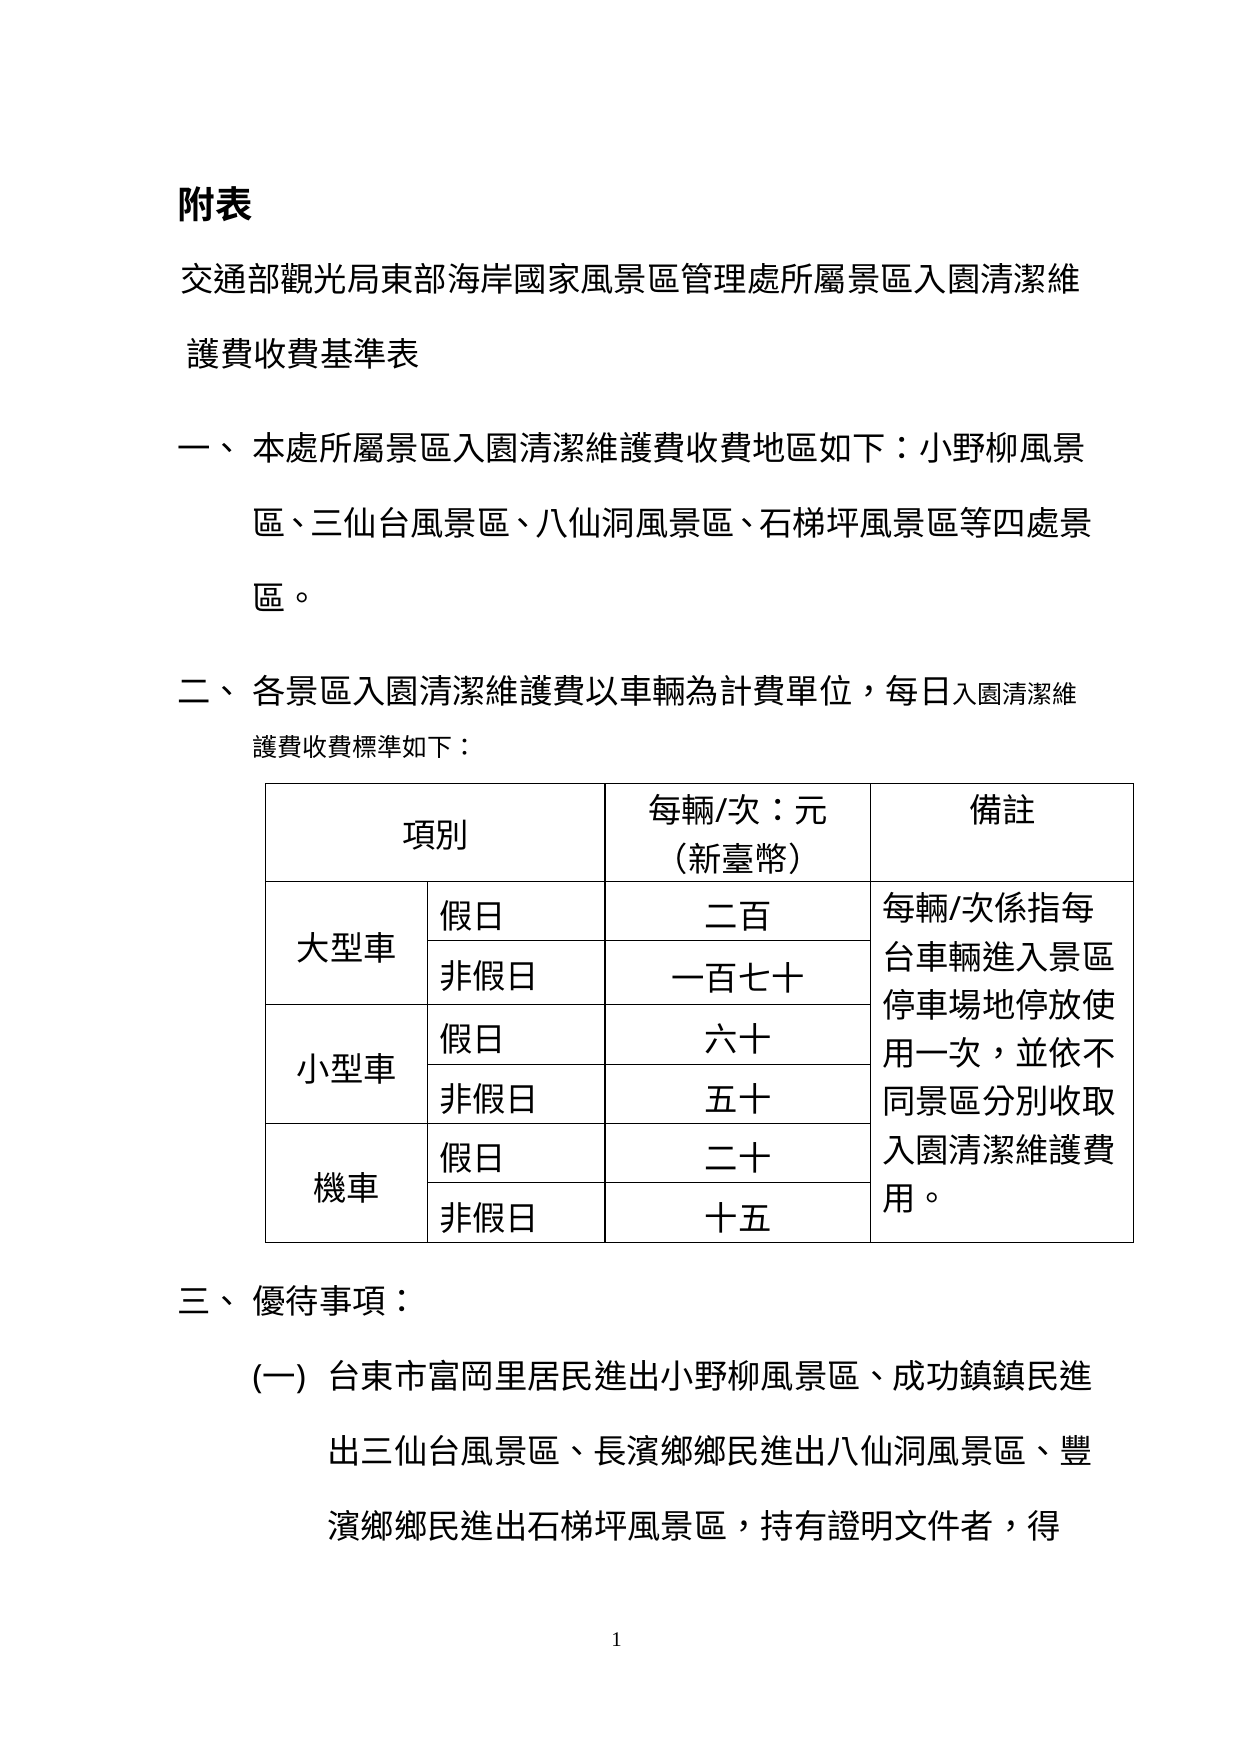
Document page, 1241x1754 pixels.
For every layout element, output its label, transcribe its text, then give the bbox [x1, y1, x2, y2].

table_cell 二十 [606, 1124, 870, 1182]
table_cell 二百 [606, 882, 870, 940]
table_header 備註 [871, 784, 1133, 881]
table_cell 非假日 [428, 1065, 604, 1123]
text 附表 [177, 164, 1092, 239]
table_cell 假日 [428, 882, 604, 940]
table_cell 一百七十 [606, 941, 870, 1004]
table_header 每輛/次：元 （新臺幣） [606, 784, 870, 881]
table_cell 大型車 [266, 882, 427, 1004]
list 優待事項： [177, 1261, 1092, 1336]
list 台東市富岡里居民進出小野柳風景區、成功鎮鎮民進出三仙台風景區、長濱鄉鄉民進出八仙洞風景區、豐濱鄉鄉民進出石梯坪風景區，持有證明文件者，得免予收費；另洽(辦)公車輛持有辦理證明文件資料者，亦得予免費。 [252, 1336, 1092, 1561]
table_cell 五十 [606, 1065, 870, 1123]
list 各景區入園清潔維護費以車輛為計費單位，每日入園清潔維護費收費標準如下： [177, 652, 1092, 764]
text 交通部觀光局東部海岸國家風景區管理處所屬景區入園清潔維護費收費基準表 [180, 239, 1092, 389]
table_cell 十五 [606, 1183, 870, 1242]
table_cell 假日 [428, 1124, 604, 1182]
table_cell 六十 [606, 1005, 870, 1063]
list 本處所屬景區入園清潔維護費收費地區如下：小野柳風景區、三仙台風景區、八仙洞風景區、石梯坪風景區等四處景區。 [177, 408, 1092, 633]
table_cell 非假日 [428, 1183, 604, 1242]
table_cell 假日 [428, 1005, 604, 1063]
table_header 項別 [266, 784, 604, 881]
table_cell 機車 [266, 1124, 427, 1242]
table_cell 小型車 [266, 1005, 427, 1123]
table_cell 每輛/次係指每台車輛進入景區停車場地停放使用一次，並依不同景區分別收取入園清潔維護費用。 [871, 882, 1133, 1242]
table_cell 非假日 [428, 941, 604, 1004]
